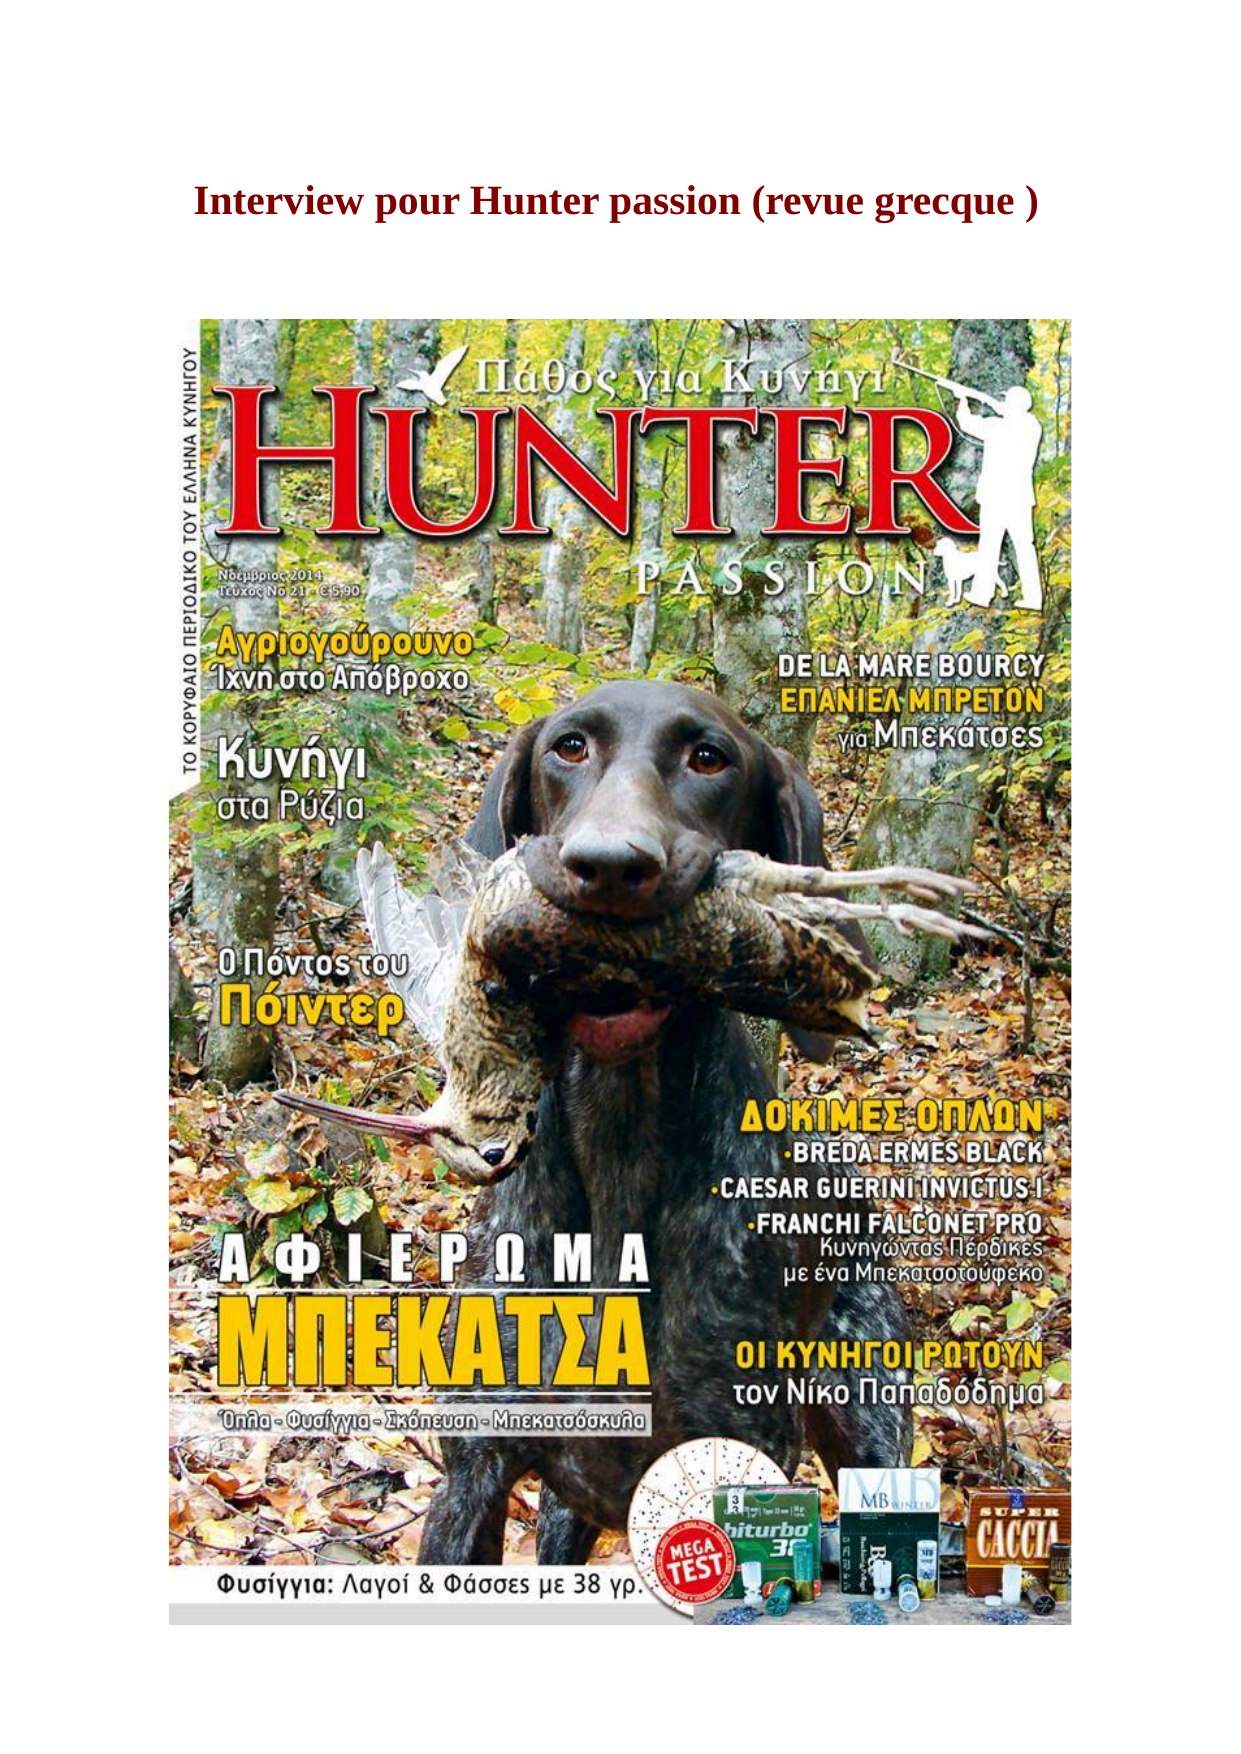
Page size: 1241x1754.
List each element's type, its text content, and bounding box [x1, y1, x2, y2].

picture [168, 319, 1072, 1625]
text Interview pour Hunter passion (revue grecque ) [118, 176, 1122, 223]
